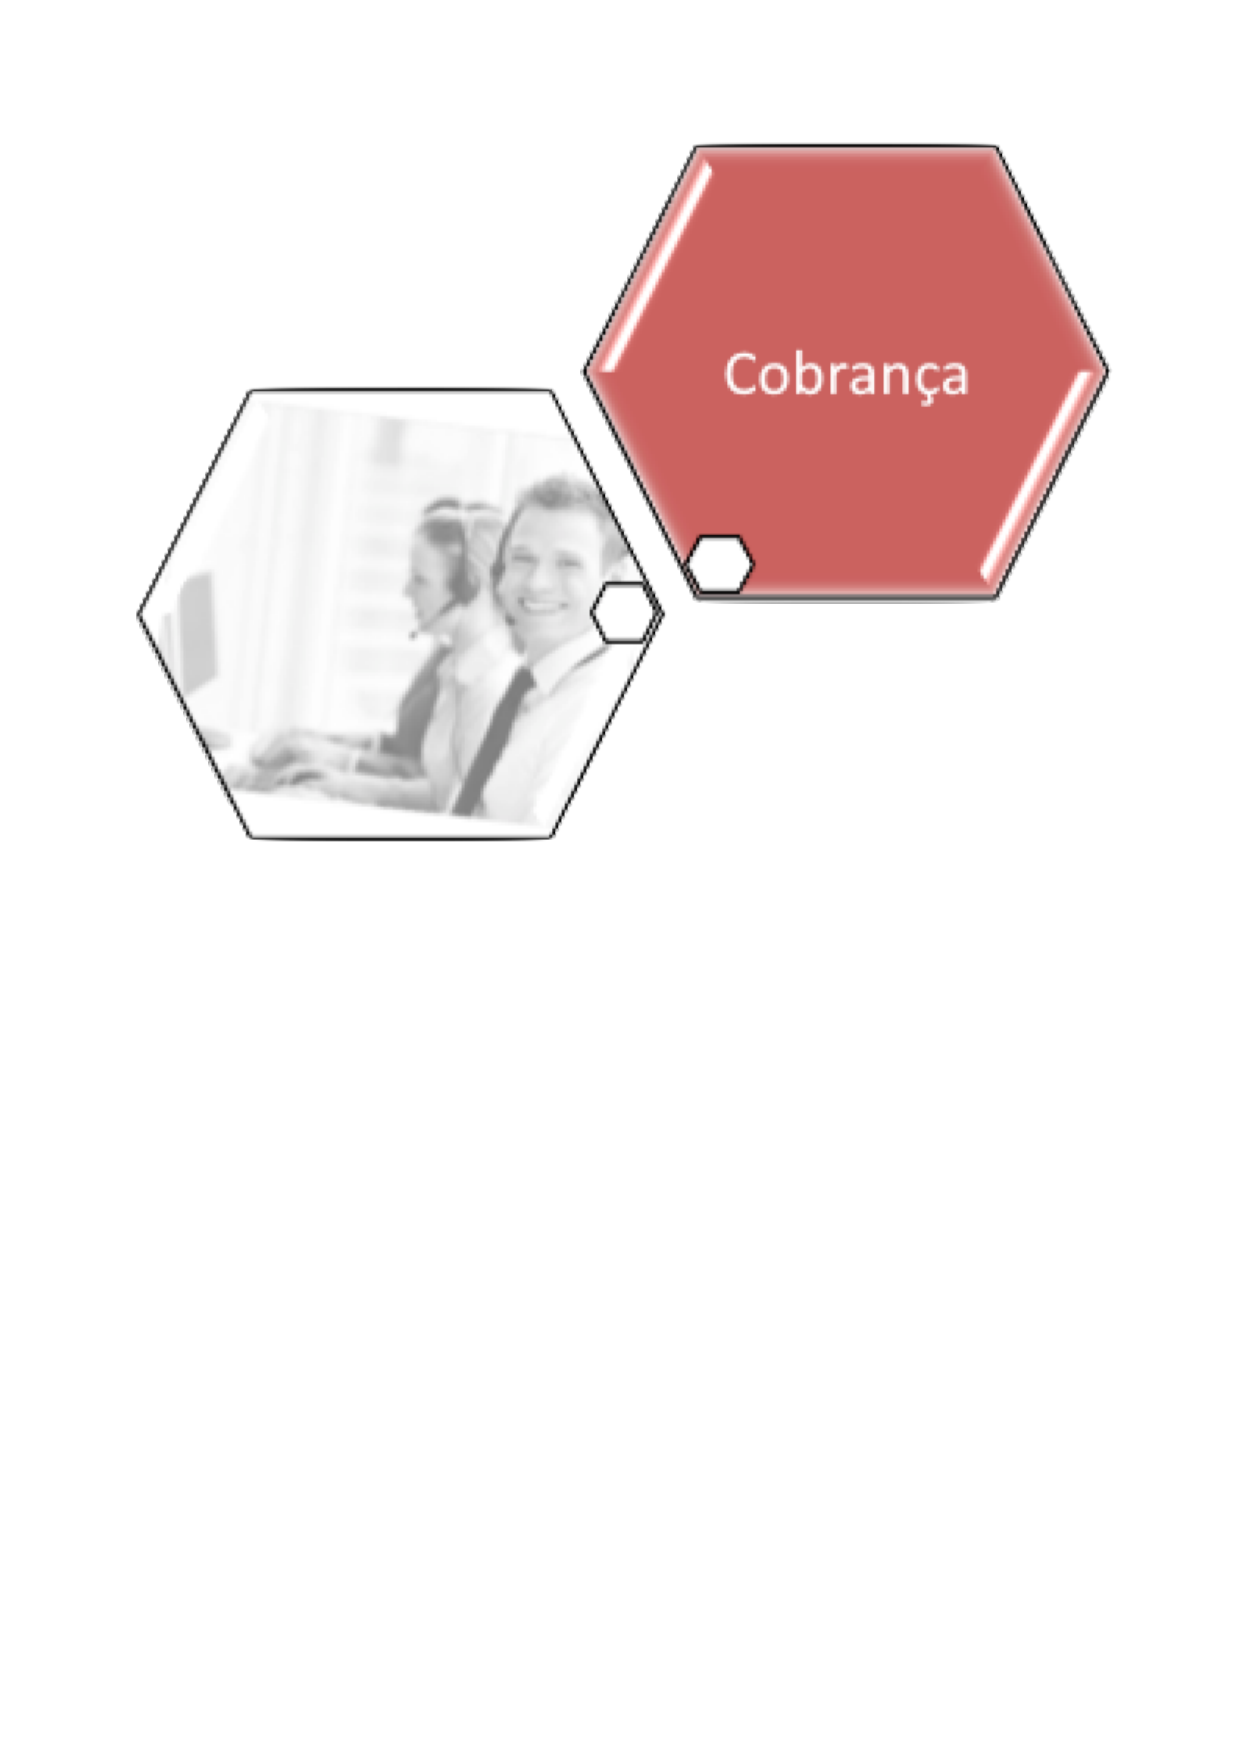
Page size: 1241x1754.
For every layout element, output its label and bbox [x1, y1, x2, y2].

picture [118, 118, 1123, 868]
